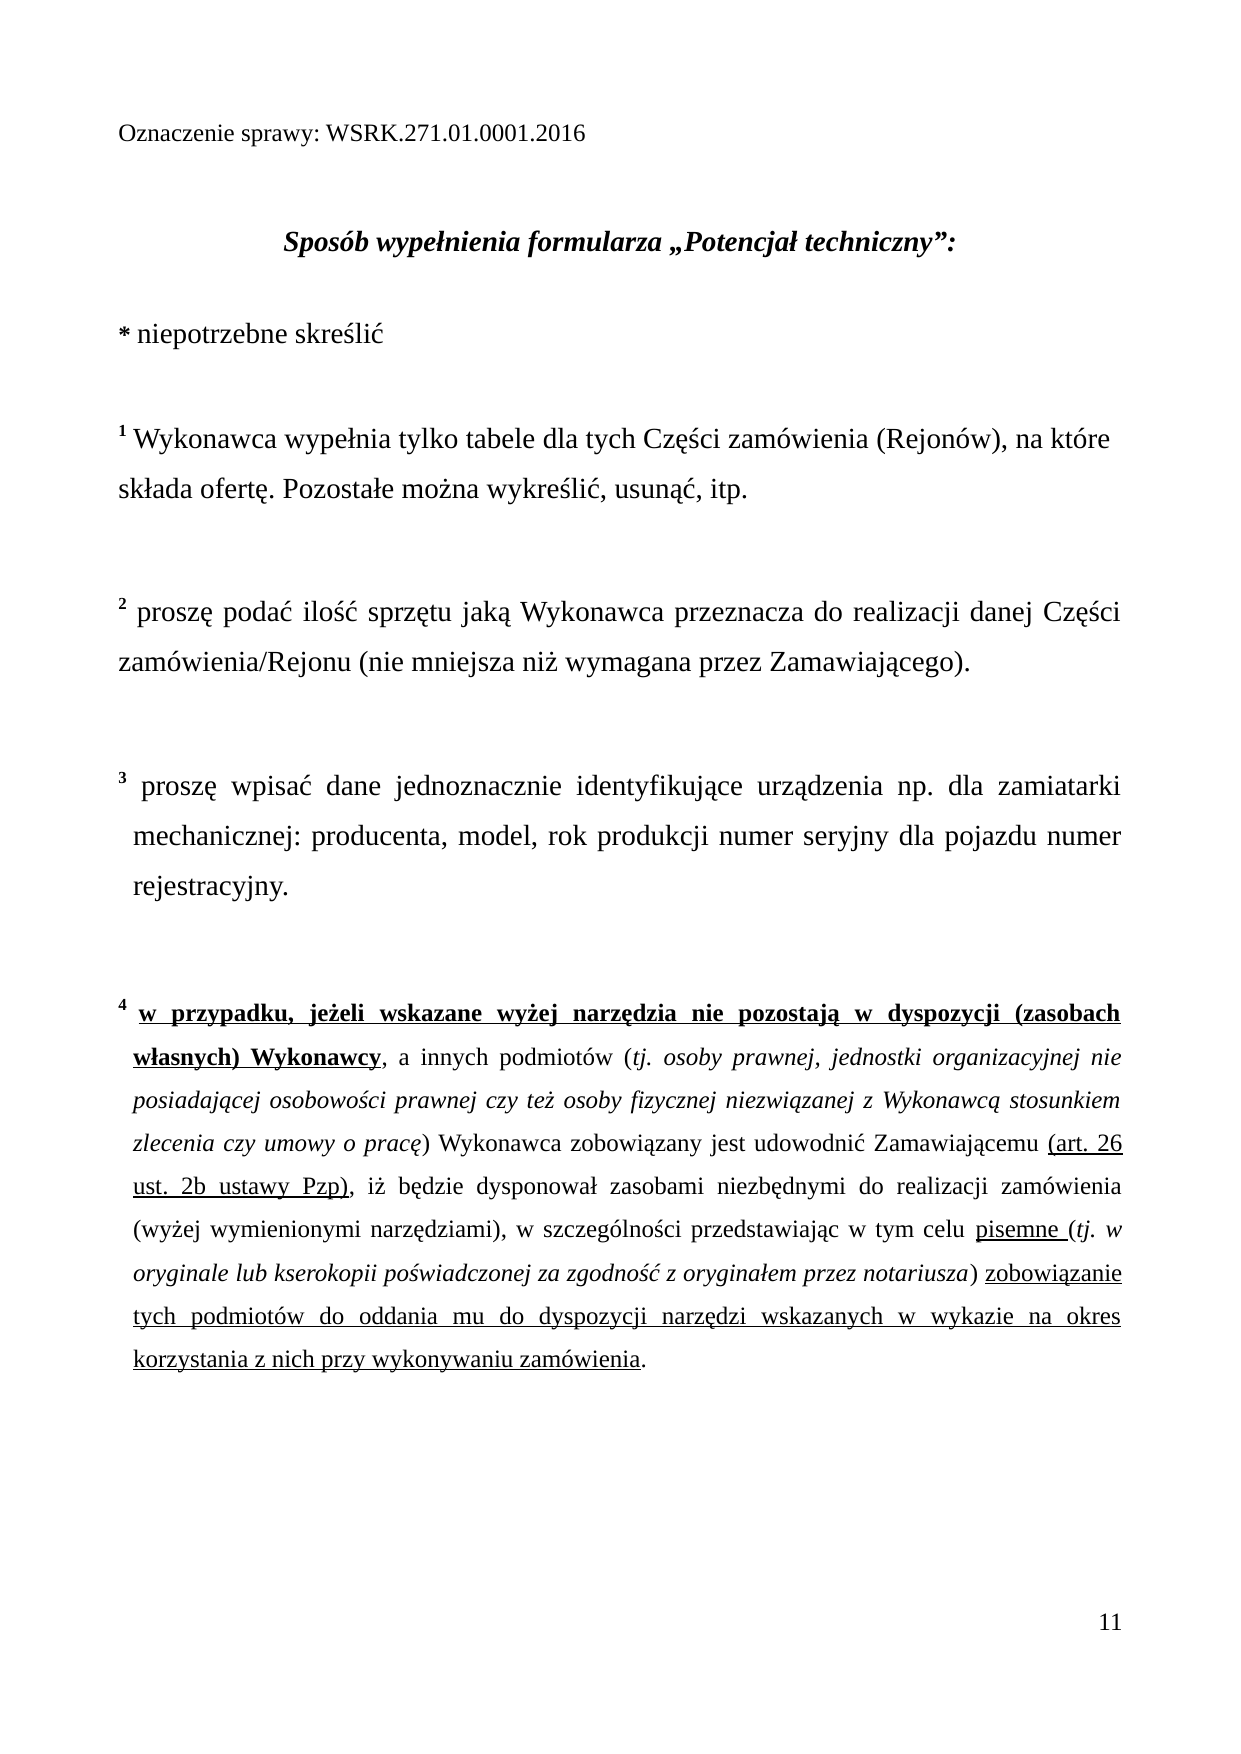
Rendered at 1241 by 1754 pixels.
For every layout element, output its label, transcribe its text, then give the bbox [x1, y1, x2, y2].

text 1 Wykonawca wypełnia tylko tabele dla tych Części zamówienia (Rejonów), na które składa ofertę. Pozostałe można wykreślić, usunąć, itp. [118, 421, 1122, 505]
text 4 w przypadku, jeżeli wskazane wyżej narzędzia nie pozostają w dyspozycji (zasobach własnych) Wykonawcy, a innych podmiotów (tj. osoby prawnej, jednostki organizacyjnej nie posiadającej osobowości prawnej czy też osoby fizycznej niezwiązanej z Wykonawcą stosunkiem zlecenia czy umowy o pracę) Wykonawca zobowiązany jest udowodnić Zamawiającemu (art. 26 ust. 2b ustawy Pzp), iż będzie dysponował zasobami niezbędnymi do realizacji zamówienia (wyżej wymienionymi narzędziami), w szczególności przedstawiając w tym celu pisemne (tj. w oryginale lub kserokopii poświadczonej za zgodność z oryginałem przez notariusza) zobowiązanie tych podmiotów do oddania mu do dyspozycji narzędzi wskazanych w wykazie na okres korzystania z nich przy wykonywaniu zamówienia. [118, 994, 1122, 1373]
text 3 proszę wpisać dane jednoznacznie identyfikujące urządzenia np. dla zamiatarki mechanicznej: producenta, model, rok produkcji numer seryjny dla pojazdu numer rejestracyjny. [118, 768, 1122, 902]
text Sposób wypełnienia formularza „Potencjał techniczny”: [118, 224, 1122, 258]
text 2 proszę podać ilość sprzętu jaką Wykonawca przeznacza do realizacji danej Części zamówienia/Rejonu (nie mniejsza niż wymagana przez Zamawiającego). [118, 594, 1122, 678]
text * niepotrzebne skreślić [118, 317, 1122, 350]
